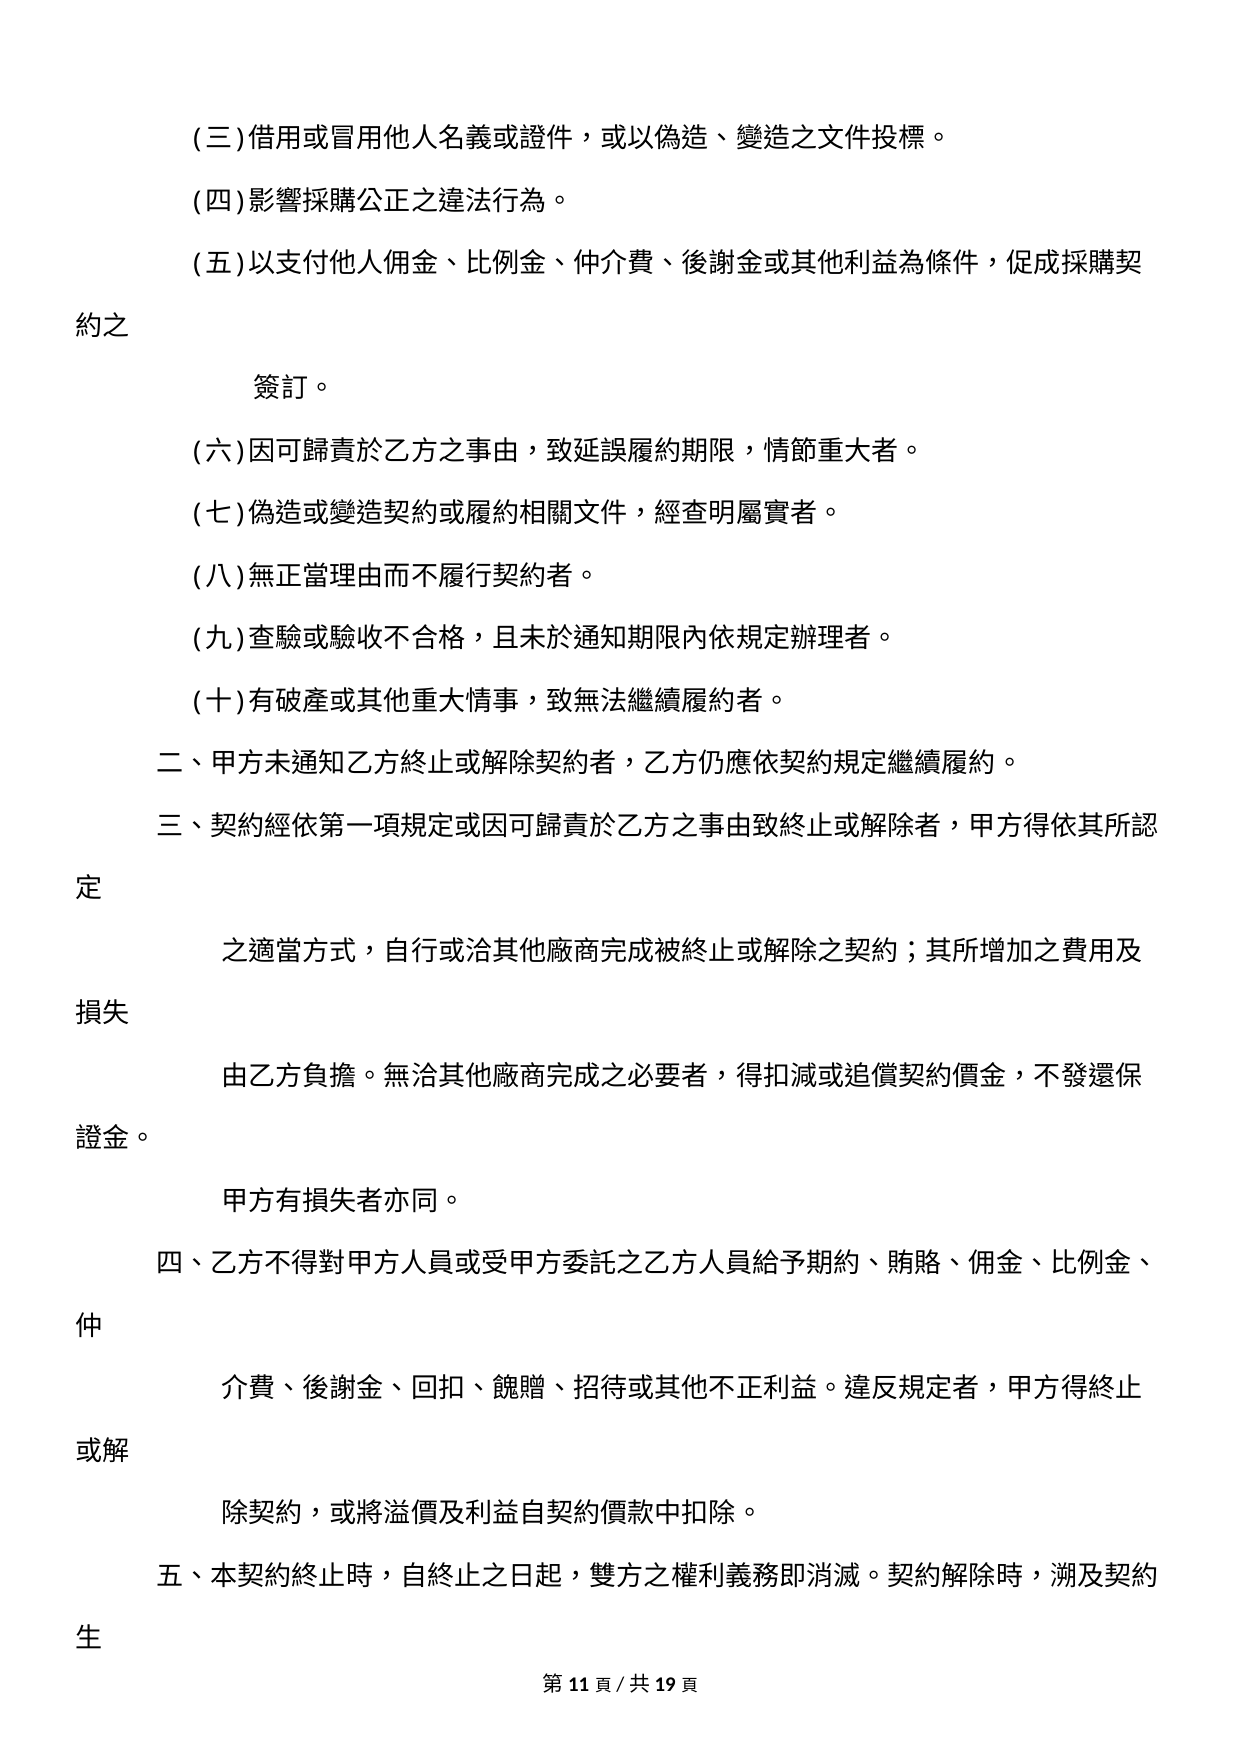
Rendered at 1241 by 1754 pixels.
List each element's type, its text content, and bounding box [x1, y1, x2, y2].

text 四、乙方不得對甲方人員或受甲方委託之乙方人員給予期約、賄賂、佣金、比例金、仲 [75, 1219, 1165, 1344]
text (六)因可歸責於乙方之事由，致延誤履約期限，情節重大者。 [75, 407, 1165, 469]
text 甲方有損失者亦同。 [75, 1157, 1165, 1219]
text 三、契約經依第一項規定或因可歸責於乙方之事由致終止或解除者，甲方得依其所認定 [75, 782, 1165, 907]
text 之適當方式，自行或洽其他廠商完成被終止或解除之契約；其所增加之費用及損失 [75, 907, 1165, 1032]
text (十)有破產或其他重大情事，致無法繼續履約者。 [75, 657, 1165, 719]
text 介費、後謝金、回扣、餽贈、招待或其他不正利益。違反規定者，甲方得終止或解 [75, 1344, 1165, 1469]
text 簽訂。 [75, 344, 1165, 407]
text 由乙方負擔。無洽其他廠商完成之必要者，得扣減或追償契約價金，不發還保證金。 [75, 1032, 1165, 1157]
text (三)借用或冒用他人名義或證件，或以偽造、變造之文件投標。 [75, 94, 1165, 157]
text (四)影響採購公正之違法行為。 [75, 157, 1165, 219]
text 五、本契約終止時，自終止之日起，雙方之權利義務即消滅。契約解除時，溯及契約生 [75, 1532, 1165, 1657]
text (七)偽造或變造契約或履約相關文件，經查明屬實者。 [75, 469, 1165, 532]
text (九)查驗或驗收不合格，且未於通知期限內依規定辦理者。 [75, 594, 1165, 657]
text (八)無正當理由而不履行契約者。 [75, 532, 1165, 594]
text (五)以支付他人佣金、比例金、仲介費、後謝金或其他利益為條件，促成採購契約之 [75, 219, 1165, 344]
text 二、甲方未通知乙方終止或解除契約者，乙方仍應依契約規定繼續履約。 [75, 719, 1165, 782]
text 除契約，或將溢價及利益自契約價款中扣除。 [75, 1469, 1165, 1532]
